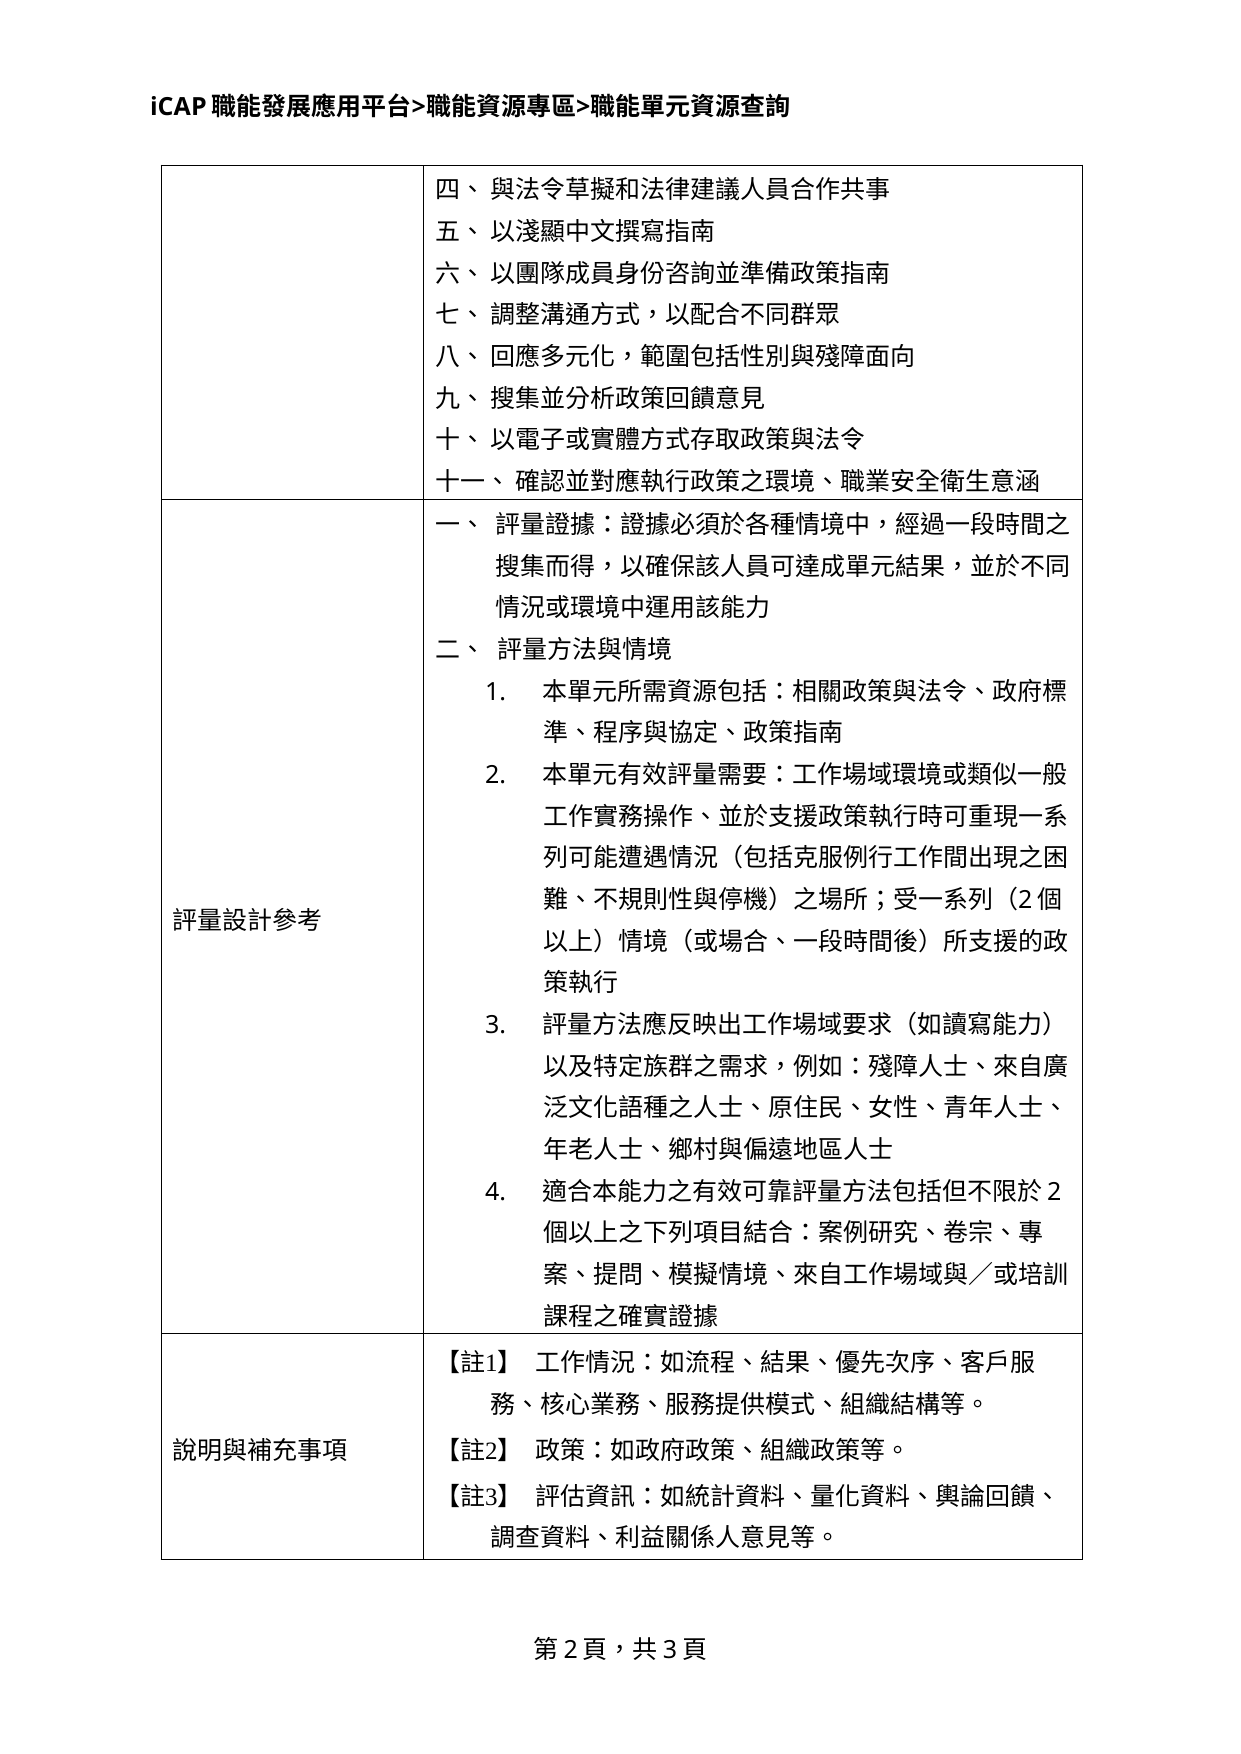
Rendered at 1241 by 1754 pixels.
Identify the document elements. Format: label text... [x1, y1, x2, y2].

table_cell 評量設計參考 [162, 500, 423, 1333]
table_cell 評量證據：證據必須於各種情境中，經過一段時間之搜集而得，以確保該人員可達成單元結果，並於不同情況或環境中運用該能力 評量方法與情境 本單元所需資源包括：相關政策與法令、政府標準、程序與協定、政策指南 本單元有效評量需要：工作場域環境或類似一般工作實務操作、並於支援政策執行時可重現一系列可能遭遇情況（包括克服例行工作間出現之困難、不規則性與停機）之場所；受一系列（2個以上）情境（或場合、一段時間後）所支援的政策執行 評量方法應反映出工作場域要求（如讀寫能力）以及特定族群之需求，例如：殘障人士、來自廣泛文化語種之人士、原住民、女性、青年人士、年老人士、鄉村與偏遠地區人士 適合本能力之有效可靠評量方法包括但不限於2個以上之下列項目結合：案例研究、卷宗、專案、提問、模擬情境、來自工作場域與／或培訓課程之確實證據 [424, 500, 1082, 1333]
table_cell 閱讀政策與立法等複雜正式文件，並就其應用提供資訊 研究並提供資訊 以適合預定讀者之所需言語表達精準度與結構，準備書面報告 與法令草擬和法律建議人員合作共事 以淺顯中文撰寫指南 以團隊成員身份咨詢並準備政策指南 調整溝通方式，以配合不同群眾 回應多元化，範圍包括性別與殘障面向 搜集並分析政策回饋意見 以電子或實體方式存取政策與法令 確認並對應執行政策之環境、職業安全衛生意涵 [424, 166, 1082, 499]
table_cell 說明與補充事項 [162, 1334, 423, 1559]
table_cell 工作情況：如流程、結果、優先次序、客戶服務、核心業務、服務提供模式、組織結構等。 政策：如政府政策、組織政策等。 評估資訊：如統計資料、量化資料、輿論回饋、調查資料、利益關係人意見等。 [424, 1334, 1082, 1559]
table_cell [162, 166, 423, 499]
